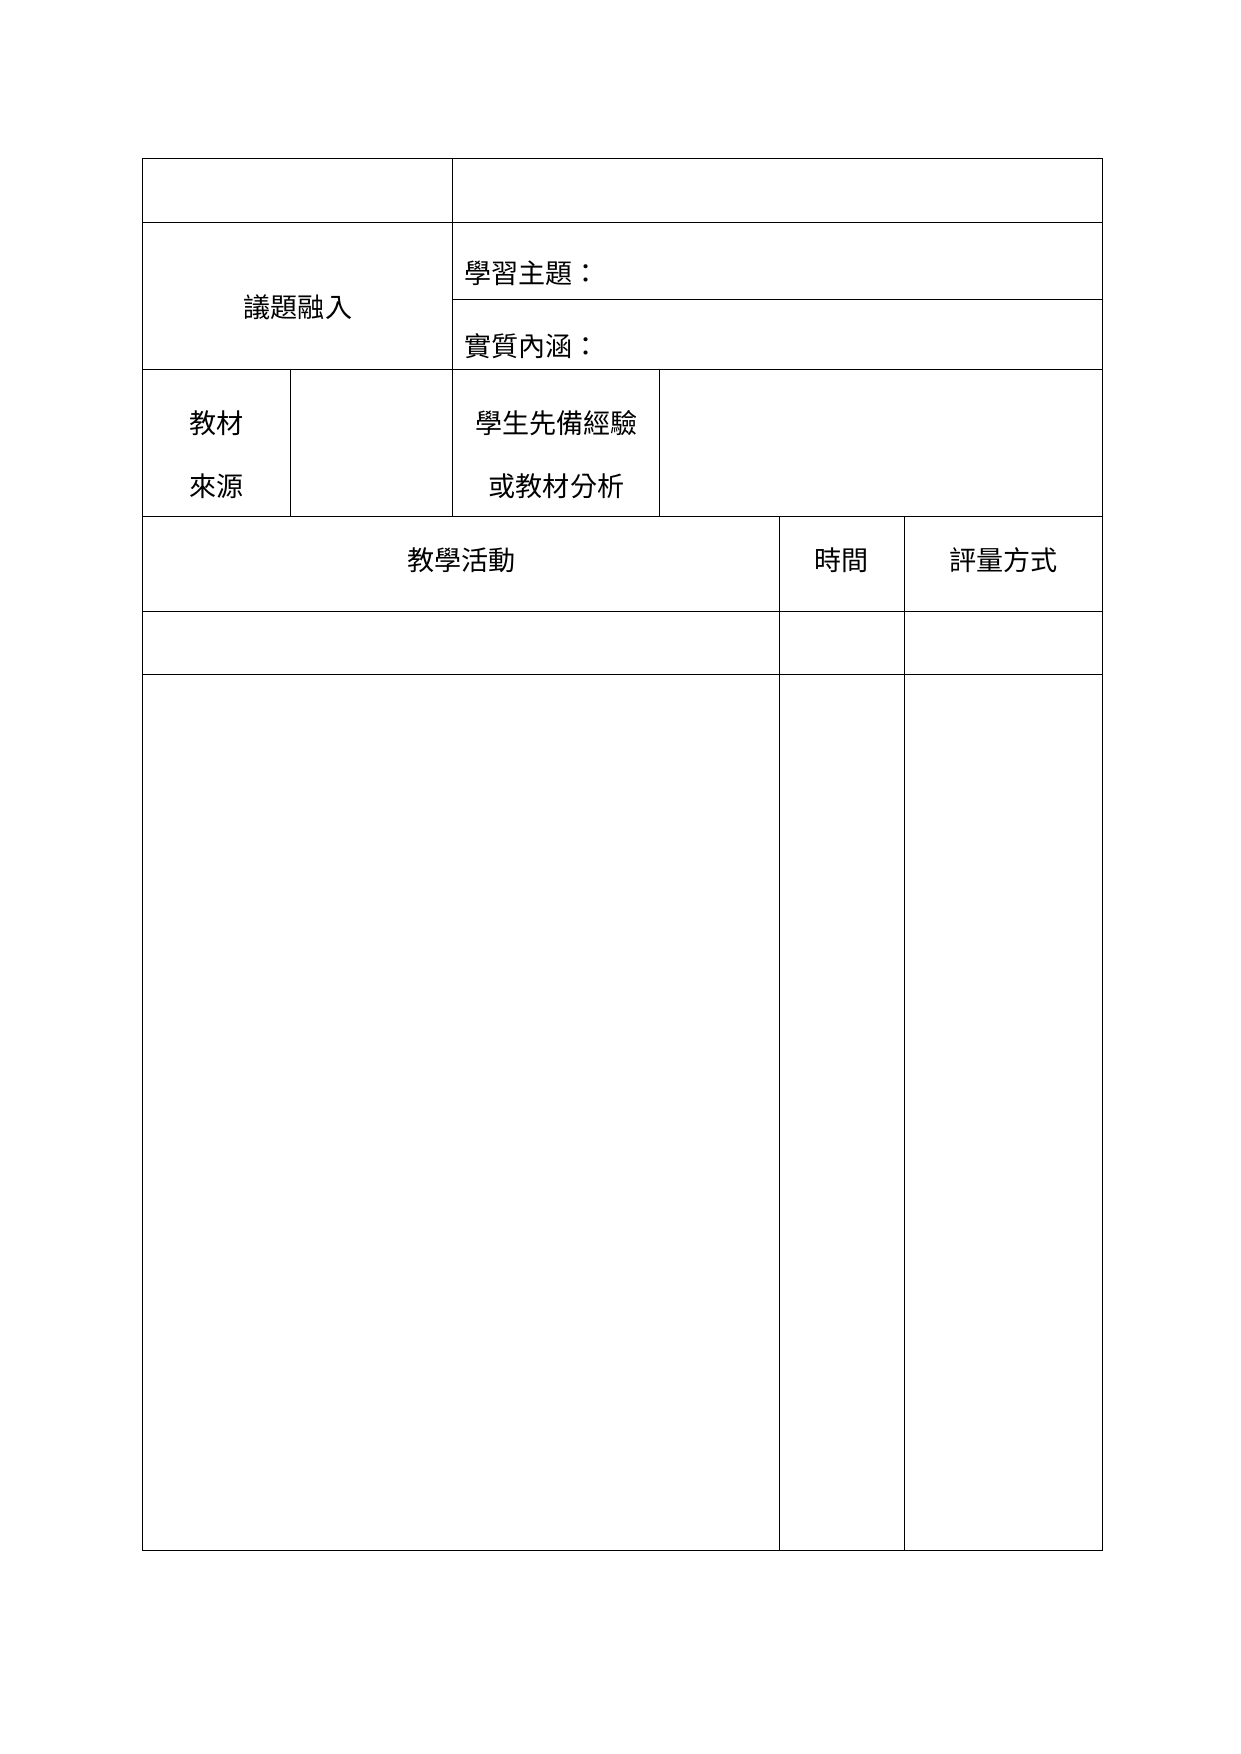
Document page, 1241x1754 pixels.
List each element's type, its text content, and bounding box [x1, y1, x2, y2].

table_cell 議題融入 [143, 223, 452, 368]
table_cell 學生先備經驗或教材分析 [453, 370, 659, 516]
table_cell 評量方式 [905, 517, 1102, 611]
table_cell 學習主題： [453, 223, 1102, 299]
table_cell [291, 370, 452, 516]
table_cell 時間 [780, 517, 904, 611]
table_cell [143, 612, 779, 674]
table_cell [453, 159, 1102, 222]
table_cell 實質內涵： [453, 300, 1102, 368]
table_cell 教學活動 [143, 517, 779, 611]
table_cell [780, 612, 904, 674]
table_cell [780, 675, 904, 1550]
table_cell [905, 612, 1102, 674]
table_cell [143, 159, 452, 222]
table_cell 教材 來源 [143, 370, 290, 516]
table_cell [905, 675, 1102, 1550]
table_cell [660, 370, 1102, 516]
table_cell [143, 675, 779, 1550]
